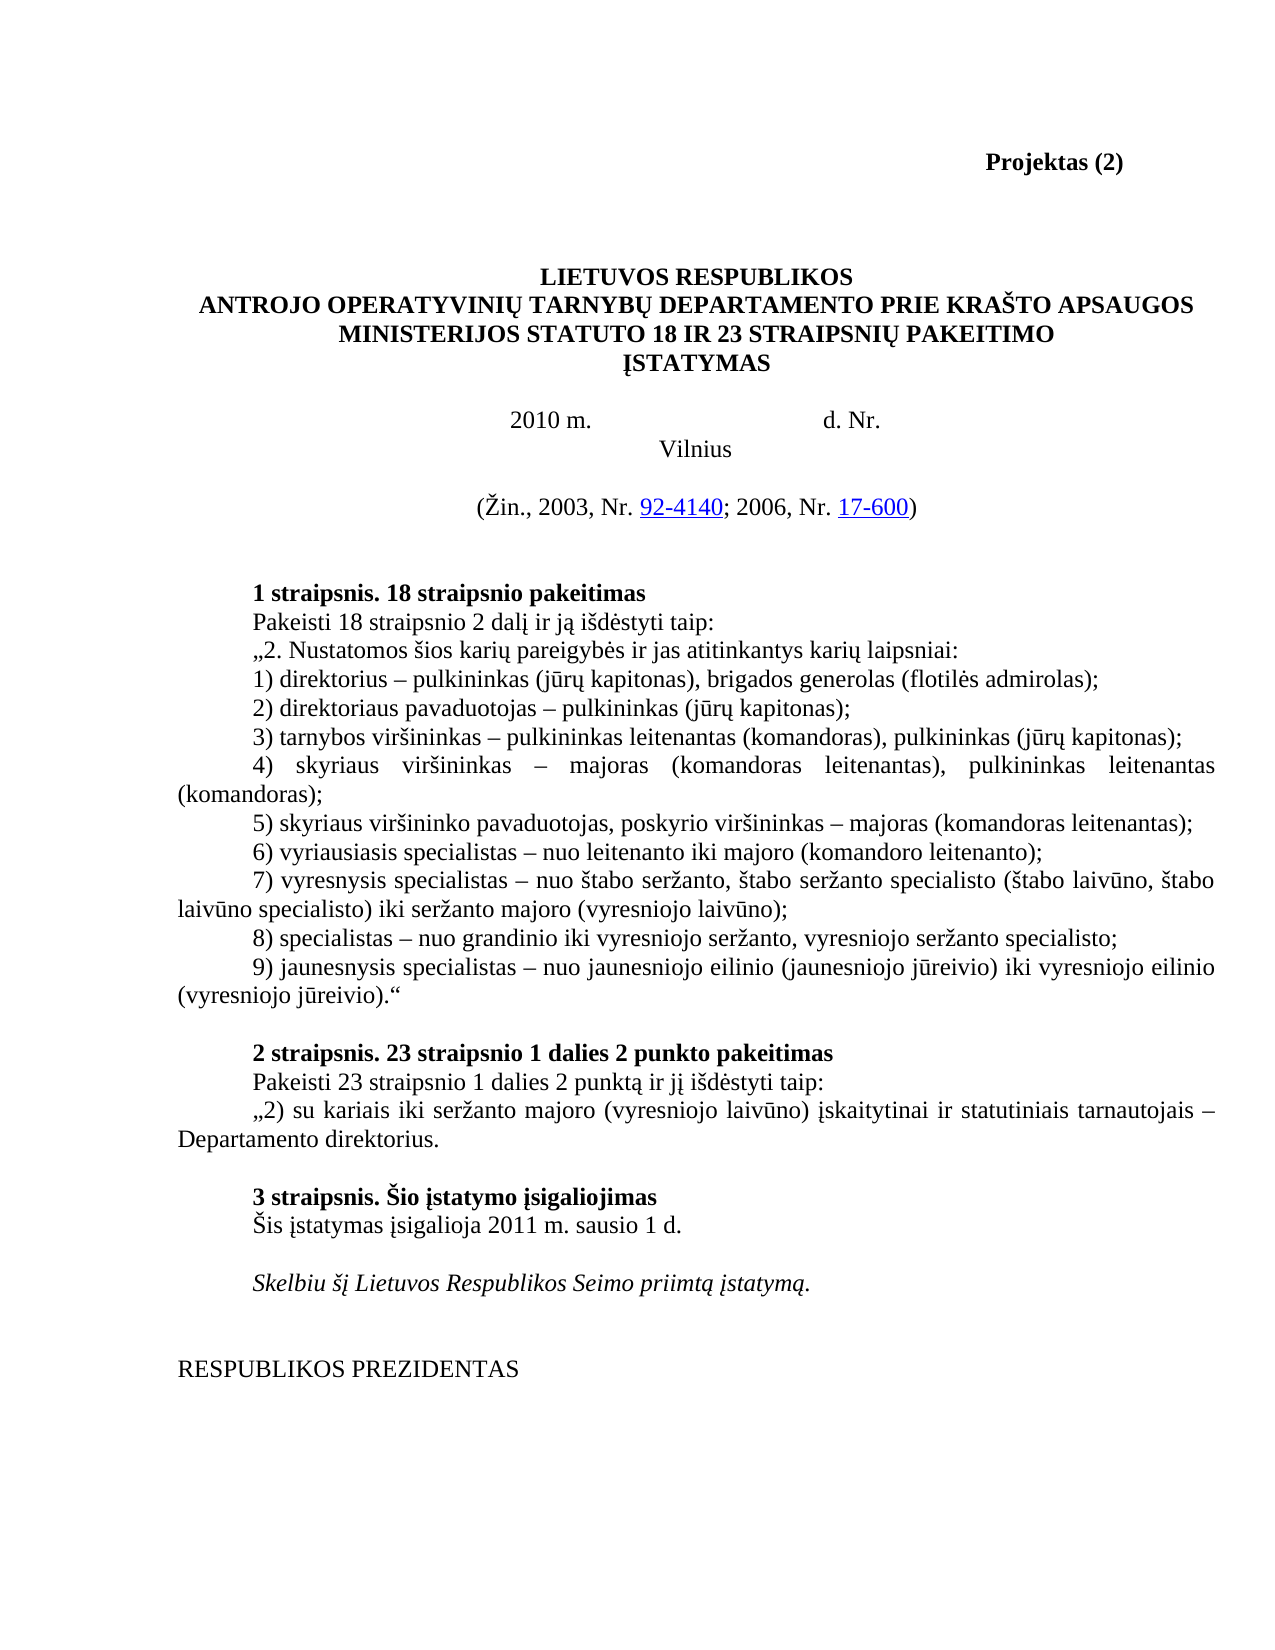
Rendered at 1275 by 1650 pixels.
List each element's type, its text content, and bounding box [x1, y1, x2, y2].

text 2) direktoriaus pavaduotojas – pulkininkas (jūrų kapitonas); [177, 693, 1216, 722]
text „2. Nustatomos šios karių pareigybės ir jas atitinkantys karių laipsniai: [177, 636, 1216, 664]
text 2010 m. d. Nr. [177, 406, 1213, 434]
text 2 straipsnis. 23 straipsnio 1 dalies 2 punkto pakeitimas [177, 1038, 1216, 1067]
text 8) specialistas – nuo grandinio iki vyresniojo seržanto, vyresniojo seržanto specialisto; [177, 923, 1216, 952]
text 7) vyresnysis specialistas – nuo štabo seržanto, štabo seržanto specialisto (štabo laivūno, štabo laivūno specialisto) iki seržanto majoro (vyresniojo laivūno); [177, 866, 1216, 923]
text 5) skyriaus viršininko pavaduotojas, poskyrio viršininkas – majoras (komandoras leitenantas); [177, 808, 1216, 837]
text Šis įstatymas įsigalioja 2011 m. sausio 1 d. [177, 1211, 1216, 1239]
text ĮSTATYMAS [177, 348, 1216, 377]
text 1 straipsnis. 18 straipsnio pakeitimas [177, 578, 1275, 607]
text ANTROJO OPERATYVINIŲ TARNYBŲ DEPARTAMENTO PRIE KRAŠTO APSAUGOS MINISTERIJOS STATUTO 18 IR 23 STRAIPSNIŲ PAKEITIMO [177, 291, 1216, 348]
text Pakeisti 18 straipsnio 2 dalį ir ją išdėstyti taip: [177, 607, 1216, 636]
text 4) skyriaus viršininkas – majoras (komandoras leitenantas), pulkininkas leitenantas (komandoras); [177, 751, 1216, 808]
text Skelbiu šį Lietuvos Respublikos Seimo priimtą įstatymą. [177, 1268, 1216, 1297]
text Vilnius [177, 434, 1213, 463]
text 3 straipsnis. Šio įstatymo įsigaliojimas [177, 1182, 1216, 1211]
text Projektas (2) [852, 147, 1208, 176]
text LIETUVOS RESPUBLIKOS [177, 262, 1216, 291]
text Pakeisti 23 straipsnio 1 dalies 2 punktą ir jį išdėstyti taip: [177, 1067, 1216, 1096]
text (Žin., 2003, Nr. 92-4140; 2006, Nr. 17-600) [177, 492, 1216, 521]
text 1) direktorius – pulkininkas (jūrų kapitonas), brigados generolas (flotilės admirolas); [177, 664, 1216, 693]
text „2) su kariais iki seržanto majoro (vyresniojo laivūno) įskaitytinai ir statutiniais tarnautojais – Departamento direktorius. [177, 1096, 1216, 1153]
text RESPUBLIKOS PREZIDENTAS [177, 1354, 1216, 1383]
text 6) vyriausiasis specialistas – nuo leitenanto iki majoro (komandoro leitenanto); [177, 837, 1216, 866]
text 9) jaunesnysis specialistas – nuo jaunesniojo eilinio (jaunesniojo jūreivio) iki vyresniojo eilinio (vyresniojo jūreivio).“ [177, 952, 1216, 1009]
text 3) tarnybos viršininkas – pulkininkas leitenantas (komandoras), pulkininkas (jūrų kapitonas); [177, 722, 1216, 751]
